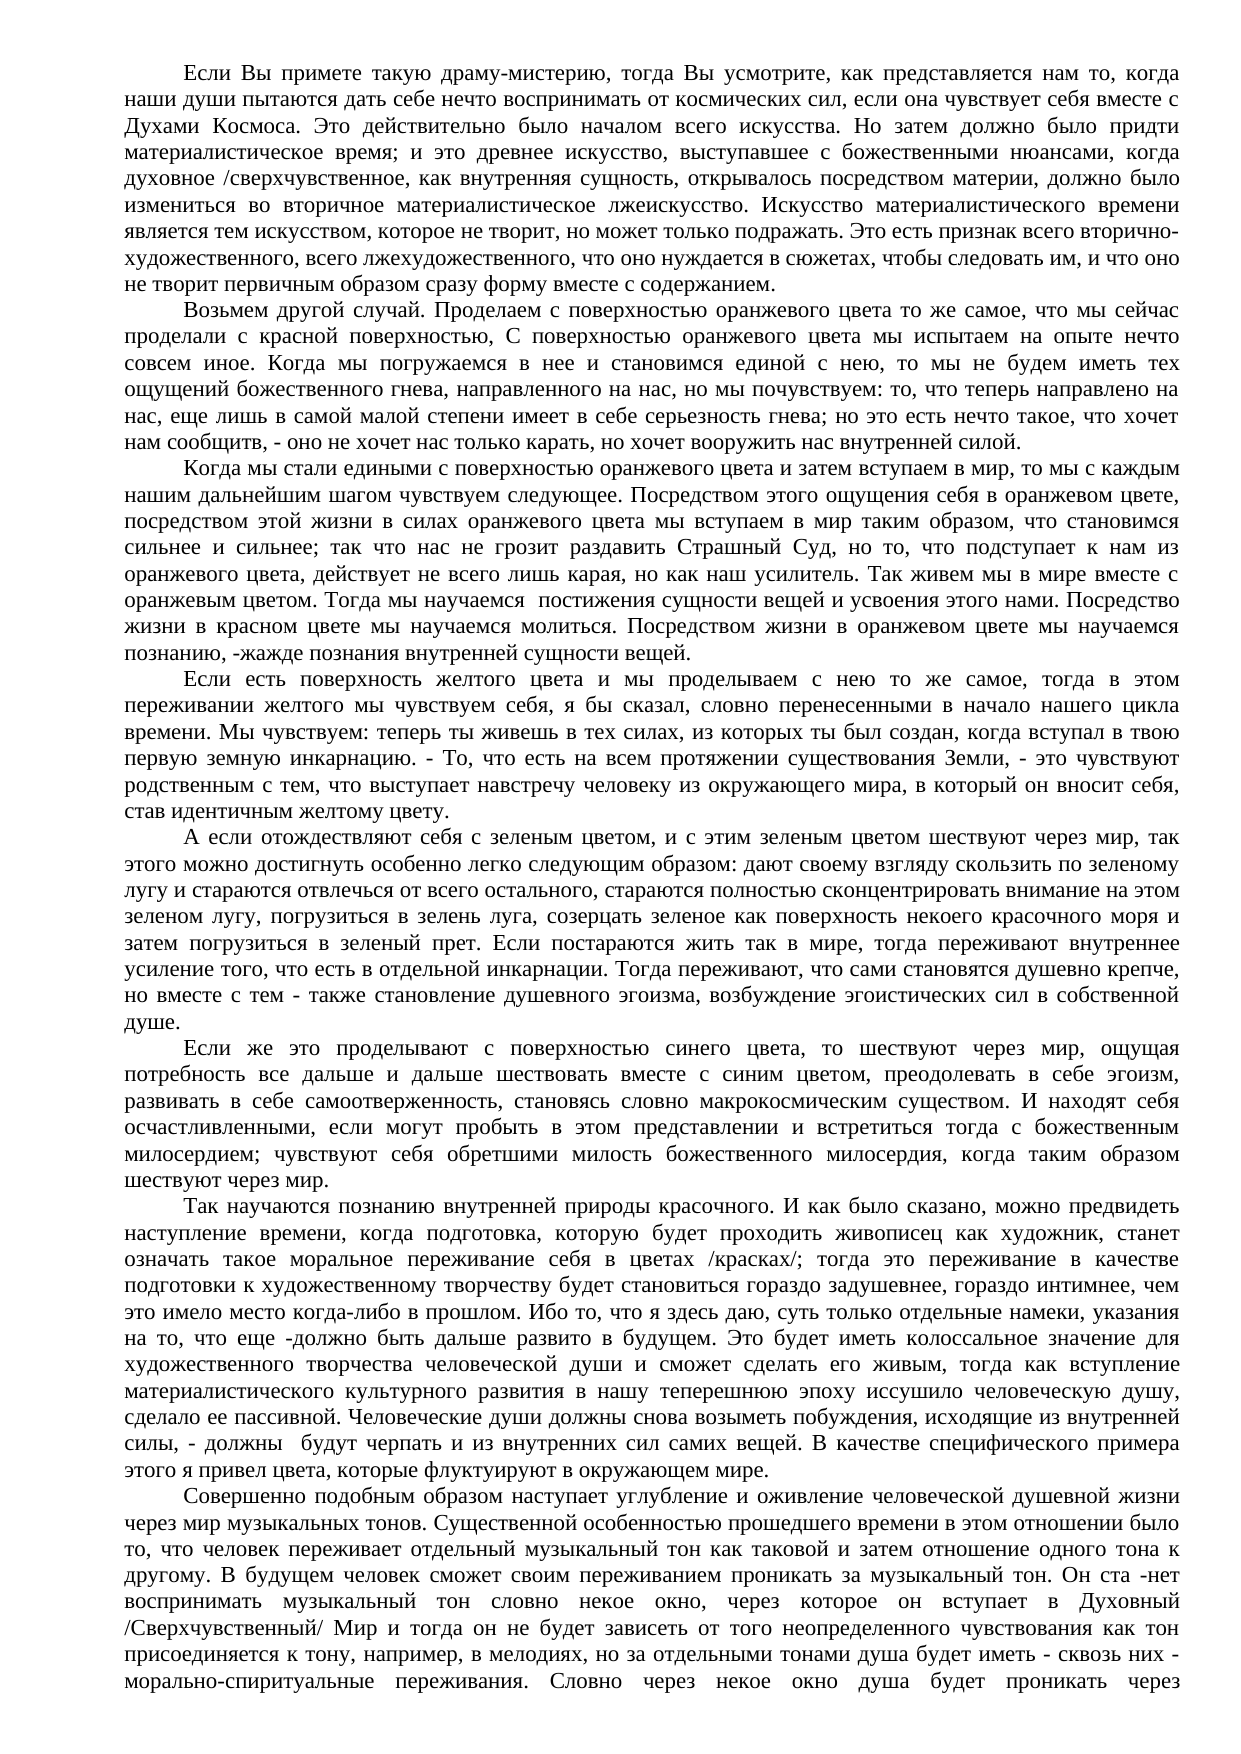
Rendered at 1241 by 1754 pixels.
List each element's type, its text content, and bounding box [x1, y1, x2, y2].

text Если есть поверхность желтого цвета и мы проделываем с нею то же самое, тогда в этом переживании желтого мы чувствуем себя, я бы сказал, словно перенесенными в начало нашего цикла времени. Мы чувствуем: теперь ты живешь в тех силах, из которых ты был создан, когда вступал в твою первую земную инкарнацию. - То, что есть на всем протяжении существования Земли, - это чувствуют родственным с тем, что выступает навстречу человеку из окружающего мира, в который он вносит себя, став идентичным желтому цвету. [124, 665, 1181, 823]
text Если же это проделывают с поверхностью синего цвета, то шествуют через мир, ощущая потребность все дальше и дальше шествовать вместе с синим цветом, преодолевать в себе эгоизм, развивать в себе самоотверженность, становясь словно макрокосмическим существом. И находят себя осчастливленными, если могут пробыть в этом представлении и встретиться тогда с божественным милосердием; чувствуют себя обретшими милость божественного милосердия, когда таким образом шествуют через мир. [124, 1034, 1181, 1192]
text Когда мы стали едиными с поверхностью оранжевого цвета и затем вступаем в мир, то мы с каждым нашим дальнейшим шагом чувствуем следующее. Посредством этого ощущения себя в оранжевом цвете, посредством этой жизни в силах оранжевого цвета мы вступаем в мир таким образом, что становимся сильнее и сильнее; так что нас не грозит раздавить Страшный Суд, но то, что подступает к нам из оранжевого цвета, действует не всего лишь карая, но как наш усилитель. Так живем мы в мире вместе с оранжевым цветом. Тогда мы научаемся постижения сущности вещей и усвоения этого нами. Посредство жизни в красном цвете мы научаемся молиться. Посредством жизни в оранжевом цвете мы научаемся познанию, -жажде познания внутренней сущности вещей. [124, 454, 1181, 665]
text А если отождествляют себя с зеленым цветом, и с этим зеленым цветом шествуют через мир, так этого можно достигнуть особенно легко следующим образом: дают своему взгляду скользить по зеленому лугу и стараются отвлечься от всего остального, стараются полностью сконцентрировать внимание на этом зеленом лугу, погрузиться в зелень луга, созерцать зеленое как поверхность некоего красочного моря и затем погрузиться в зеленый прет. Если постараются жить так в мире, тогда переживают внутреннее усиление того, что есть в отдельной инкарнации. Тогда переживают, что сами становятся душевно крепче, но вместе с тем - также становление душевного эгоизма, возбуждение эгоистических сил в собственной душе. [124, 823, 1181, 1034]
text Так научаются познанию внутренней природы красочного. И как было сказано, можно предвидеть наступление времени, когда подготовка, которую будет проходить живописец как художник, станет означать такое моральное переживание себя в цветах /красках/; тогда это переживание в качестве подготовки к художественному творчеству будет становиться гораздо задушевнее, гораздо интимнее, чем это имело место когда-либо в прошлом. Ибо то, что я здесь даю, суть только отдельные намеки, указания на то, что еще -должно быть дальше развито в будущем. Это будет иметь колоссальное значение для художественного творчества человеческой души и сможет сделать его живым, тогда как вступление материалистического культурного развития в нашу теперешнюю эпоху иссушило человеческую душу, сделало ее пассивной. Человеческие души должны снова возыметь побуждения, исходящие из внутренней силы, - должны будут черпать и из внутренних сил самих вещей. В качестве специфического примера этого я привел цвета, которые флуктуируют в окружающем мире. [124, 1192, 1181, 1482]
text Совершенно подобным образом наступает углубление и оживление человеческой душевной жизни через мир музыкальных тонов. Существенной особенностью прошедшего времени в этом отношении было то, что человек переживает отдельный музыкальный тон как таковой и затем отношение одного тона к другому. В будущем человек сможет своим переживанием проникать за музыкальный тон. Он ста -нет воспринимать музыкальный тон словно некое окно, через которое он вступает в Духовный /Сверхчувственный/ Мир и тогда он не будет зависеть от того неопределенного чувствования как тон присоединяется к тону, например, в мелодиях, но за отдельными тонами душа будет иметь - сквозь них - морально-спиритуальные переживания. Словно через некое окно душа будет проникать через [124, 1482, 1181, 1693]
text Если Вы примете такую драму-мистерию, тогда Вы усмотрите, как представляется нам то, когда наши души пытаются дать себе нечто воспринимать от космических сил, если она чувствует себя вместе с Духами Космоса. Это действительно было началом всего искусства. Но затем должно было придти материалистическое время; и это древнее искусство, выступавшее с божественными нюансами, когда духовное /сверхчувственное, как внутренняя сущность, открывалось посредством материи, должно было измениться во вторичное материалистическое лжеискусство. Искусство материалистического времени является тем искусством, которое не творит, но может только подражать. Это есть признак всего вторично-художественного, всего лжехудожественного, что оно нуждается в сюжетах, чтобы следовать им, и что оно не творит первичным образом сразу форму вместе с содержанием. [124, 59, 1181, 296]
text Возьмем другой случай. Проделаем с поверхностью оранжевого цвета то же самое, что мы сейчас проделали с красной поверхностью, С поверхностью оранжевого цвета мы испытаем на опыте нечто совсем иное. Когда мы погружаемся в нее и становимся единой с нею, то мы не будем иметь тех ощущений божественного гнева, направленного на нас, но мы почувствуем: то, что теперь направлено на нас, еще лишь в самой малой степени имеет в себе серьезность гнева; но это есть нечто такое, что хочет нам сообщитв, - оно не хочет нас только карать, но хочет вооружить нас внутренней силой. [124, 296, 1181, 454]
